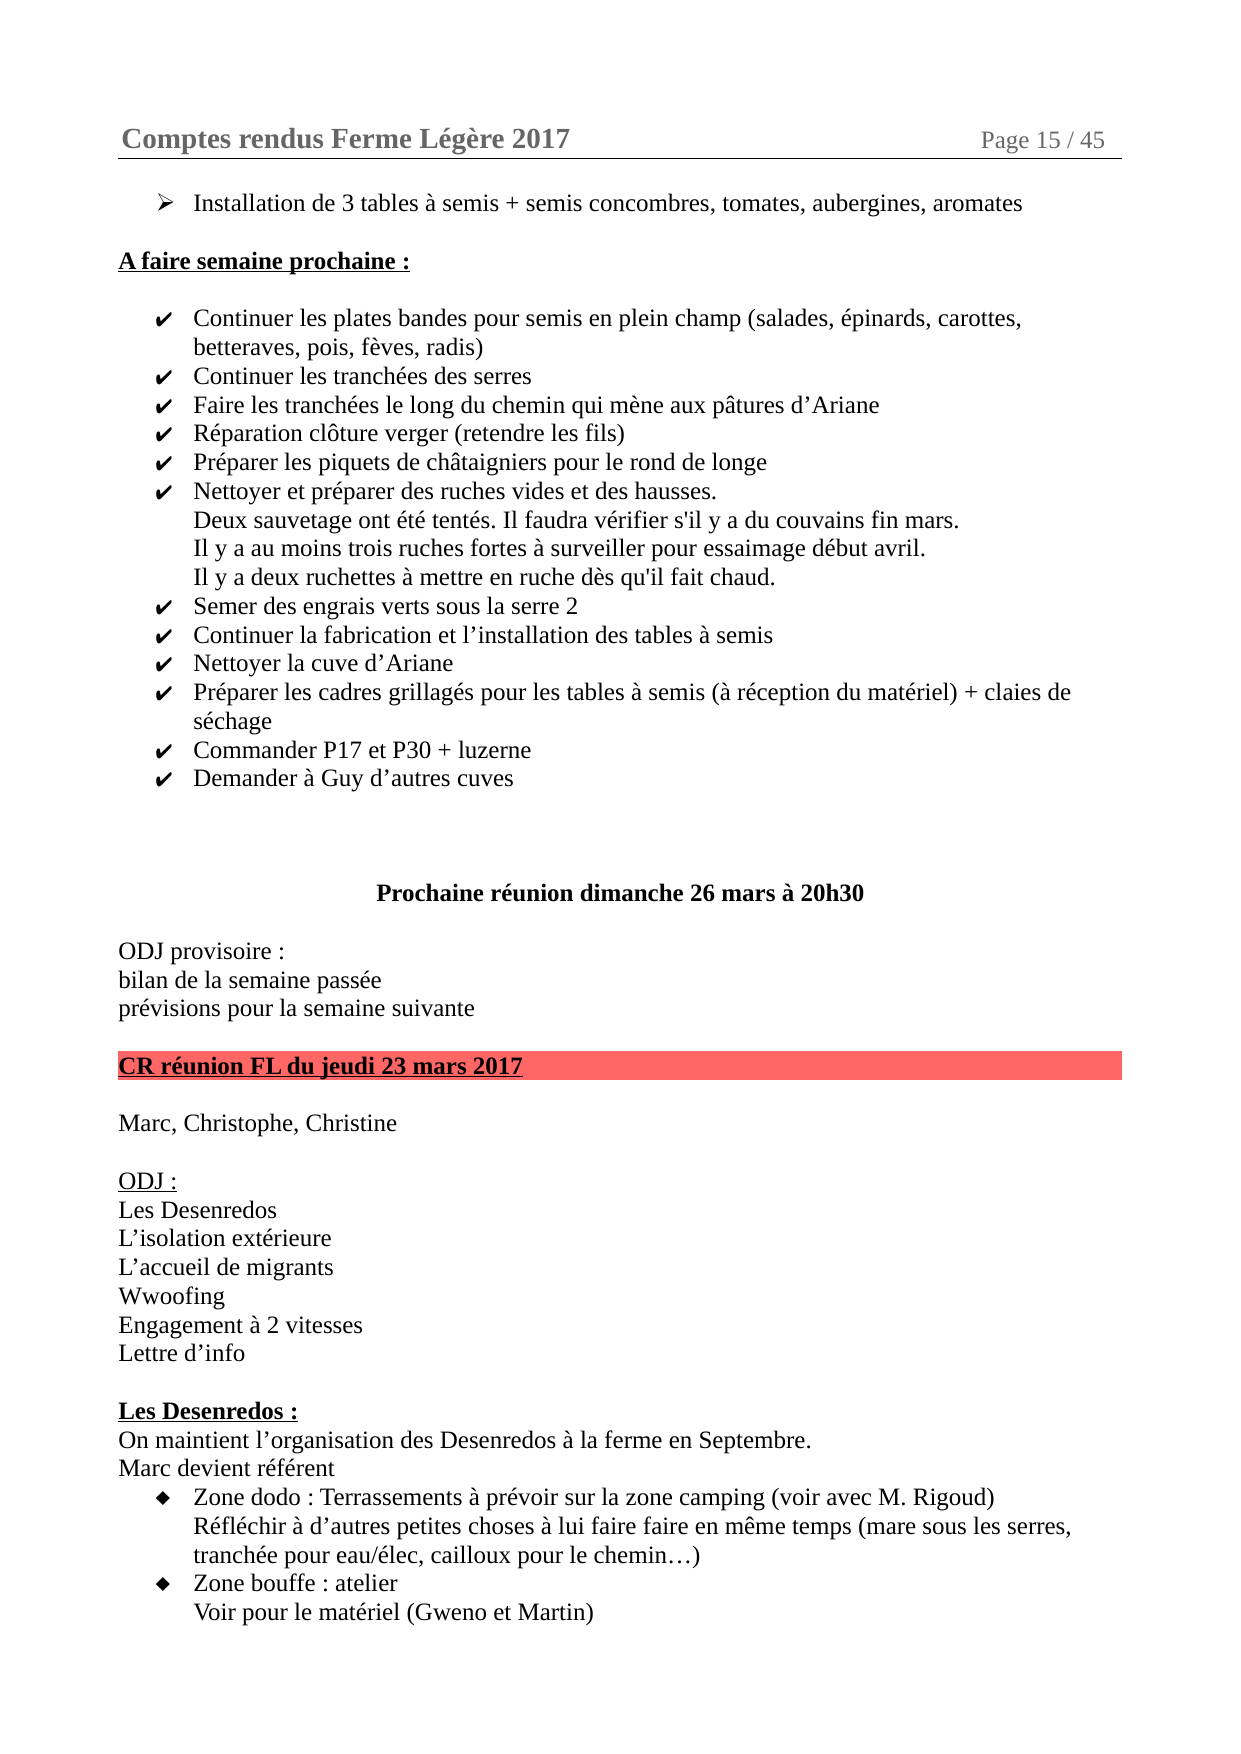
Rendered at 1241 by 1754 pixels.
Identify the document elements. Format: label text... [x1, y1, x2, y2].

list Continuer les plates bandes pour semis en plein champ (salades, épinards, carottes, betteraves, pois, fèves, radis) [156, 303, 1122, 361]
list Réparation clôture verger (retendre les fils) [156, 418, 1122, 447]
list Installation de 3 tables à semis + semis concombres, tomates, aubergines, aromates [156, 188, 1122, 217]
text Lettre d’info [118, 1338, 1122, 1367]
text Engagement à 2 vitesses [118, 1310, 1122, 1338]
text Wwoofing [118, 1281, 1122, 1310]
text Les Desenredos [118, 1195, 1122, 1223]
text Prochaine réunion dimanche 26 mars à 20h30 [118, 878, 1122, 907]
text Les Desenredos : [118, 1396, 1122, 1425]
list Continuer les tranchées des serres [156, 361, 1122, 390]
list Commander P17 et P30 + luzerne [156, 735, 1122, 763]
text bilan de la semaine passée [118, 965, 1122, 993]
text ODJ provisoire : [118, 936, 1122, 965]
list Nettoyer la cuve d’Ariane [156, 648, 1122, 677]
text prévisions pour la semaine suivante [118, 993, 1122, 1022]
list Demander à Guy d’autres cuves [156, 763, 1122, 792]
list Préparer les piquets de châtaigniers pour le rond de longe [156, 447, 1122, 476]
text L’accueil de migrants [118, 1252, 1122, 1281]
list Semer des engrais verts sous la serre 2 [156, 591, 1122, 620]
text Marc devient référent [118, 1453, 1122, 1482]
text L’isolation extérieure [118, 1223, 1122, 1252]
list Préparer les cadres grillagés pour les tables à semis (à réception du matériel) + claies de séchage [156, 677, 1122, 735]
text On maintient l’organisation des Desenredos à la ferme en Septembre. [118, 1425, 1122, 1453]
text Marc, Christophe, Christine [118, 1108, 1122, 1137]
list Nettoyer et préparer des ruches vides et des hausses. Deux sauvetage ont été tentés. Il faudra vérifier s'il y a du couvains fin mars. Il y a au moins trois ruches fortes à surveiller pour essaimage début avril. Il y a deux ruchettes à mettre en ruche dès qu'il fait chaud. [156, 476, 1122, 591]
text CR réunion FL du jeudi 23 mars 2017 [118, 1051, 1122, 1080]
list Zone dodo : Terrassements à prévoir sur la zone camping (voir avec M. Rigoud) Réfléchir à d’autres petites choses à lui faire faire en même temps (mare sous les serres, tranchée pour eau/élec, cailloux pour le chemin…) [156, 1482, 1122, 1568]
text A faire semaine prochaine : [118, 246, 1122, 275]
list Faire les tranchées le long du chemin qui mène aux pâtures d’Ariane [156, 390, 1122, 418]
text ODJ : [118, 1166, 1122, 1195]
list Continuer la fabrication et l’installation des tables à semis [156, 620, 1122, 648]
list Zone bouffe : atelier Voir pour le matériel (Gweno et Martin) [156, 1568, 1122, 1626]
